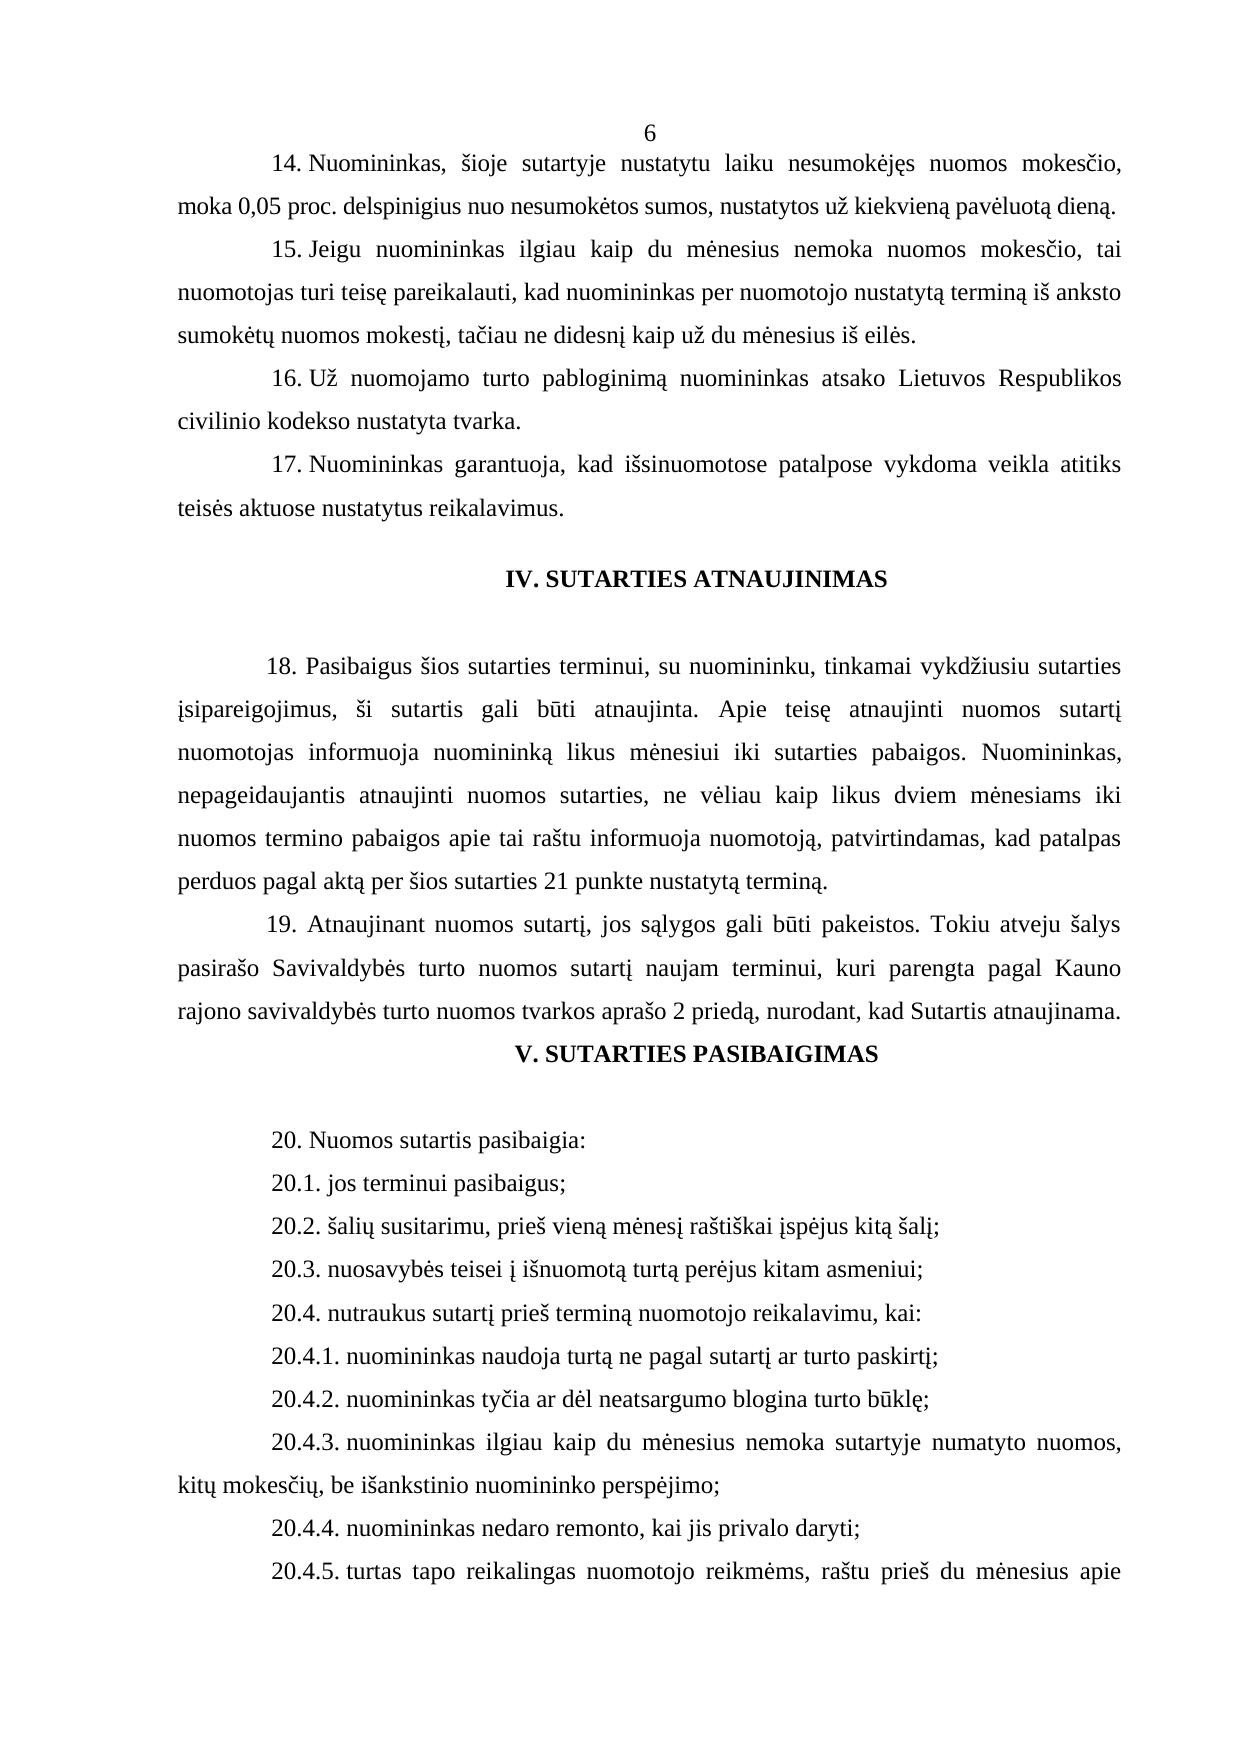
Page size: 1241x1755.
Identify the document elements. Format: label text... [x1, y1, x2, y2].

text 14. Nuomininkas, šioje sutartyje nustatytu laiku nesumokėjęs nuomos mokesčio, moka 0,05 proc. delspinigius nuo nesumokėtos sumos, nustatytos už kiekvieną pavėluotą dieną. [177, 148, 1122, 219]
text 20.4.5. turtas tapo reikalingas nuomotojo reikmėms, raštu prieš du mėnesius apie [177, 1556, 1122, 1585]
text IV. SUTARTIES ATNAUJINIMAS [177, 564, 1122, 593]
text 20.4.1. nuomininkas naudoja turtą ne pagal sutartį ar turto paskirtį; [177, 1341, 1122, 1369]
text 20.4.2. nuomininkas tyčia ar dėl neatsargumo blogina turto būklę; [177, 1384, 1122, 1413]
text 16. Už nuomojamo turto pabloginimą nuomininkas atsako Lietuvos Respublikos civilinio kodekso nustatyta tvarka. [177, 363, 1122, 435]
text 18. Pasibaigus šios sutarties terminui, su nuomininku, tinkamai vykdžiusiu sutarties įsipareigojimus, ši sutartis gali būti atnaujinta. Apie teisę atnaujinti nuomos sutartį nuomotojas informuoja nuomininką likus mėnesiui iki sutarties pabaigos. Nuomininkas, nepageidaujantis atnaujinti nuomos sutarties, ne vėliau kaip likus dviem mėnesiams iki nuomos termino pabaigos apie tai raštu informuoja nuomotoją, patvirtindamas, kad patalpas perduos pagal aktą per šios sutarties 21 punkte nustatytą terminą. [177, 651, 1122, 895]
text 20.4. nutraukus sutartį prieš terminą nuomotojo reikalavimu, kai: [177, 1298, 1122, 1326]
text 20. Nuomos sutartis pasibaigia: [177, 1125, 1122, 1154]
text 20.4.4. nuomininkas nedaro remonto, kai jis privalo daryti; [177, 1513, 1122, 1542]
text 17. Nuomininkas garantuoja, kad išsinuomotose patalpose vykdoma veikla atitiks teisės aktuose nustatytus reikalavimus. [177, 449, 1122, 521]
text 19. Atnaujinant nuomos sutartį, jos sąlygos gali būti pakeistos. Tokiu atveju šalys pasirašo Savivaldybės turto nuomos sutartį naujam terminui, kuri parengta pagal Kauno rajono savivaldybės turto nuomos tvarkos aprašo 2 priedą, nurodant, kad Sutartis atnaujinama. [177, 909, 1122, 1024]
text V. SUTARTIES PASIBAIGIMAS [177, 1039, 1122, 1068]
text 20.3. nuosavybės teisei į išnuomotą turtą perėjus kitam asmeniui; [177, 1254, 1122, 1283]
text 15. Jeigu nuomininkas ilgiau kaip du mėnesius nemoka nuomos mokesčio, tai nuomotojas turi teisę pareikalauti, kad nuomininkas per nuomotojo nustatytą terminą iš anksto sumokėtų nuomos mokestį, tačiau ne didesnį kaip už du mėnesius iš eilės. [177, 234, 1122, 349]
text 20.4.3. nuomininkas ilgiau kaip du mėnesius nemoka sutartyje numatyto nuomos, kitų mokesčių, be išankstinio nuomininko perspėjimo; [177, 1427, 1122, 1499]
text 20.2. šalių susitarimu, prieš vieną mėnesį raštiškai įspėjus kitą šalį; [177, 1211, 1122, 1240]
text 20.1. jos terminui pasibaigus; [177, 1168, 1122, 1197]
